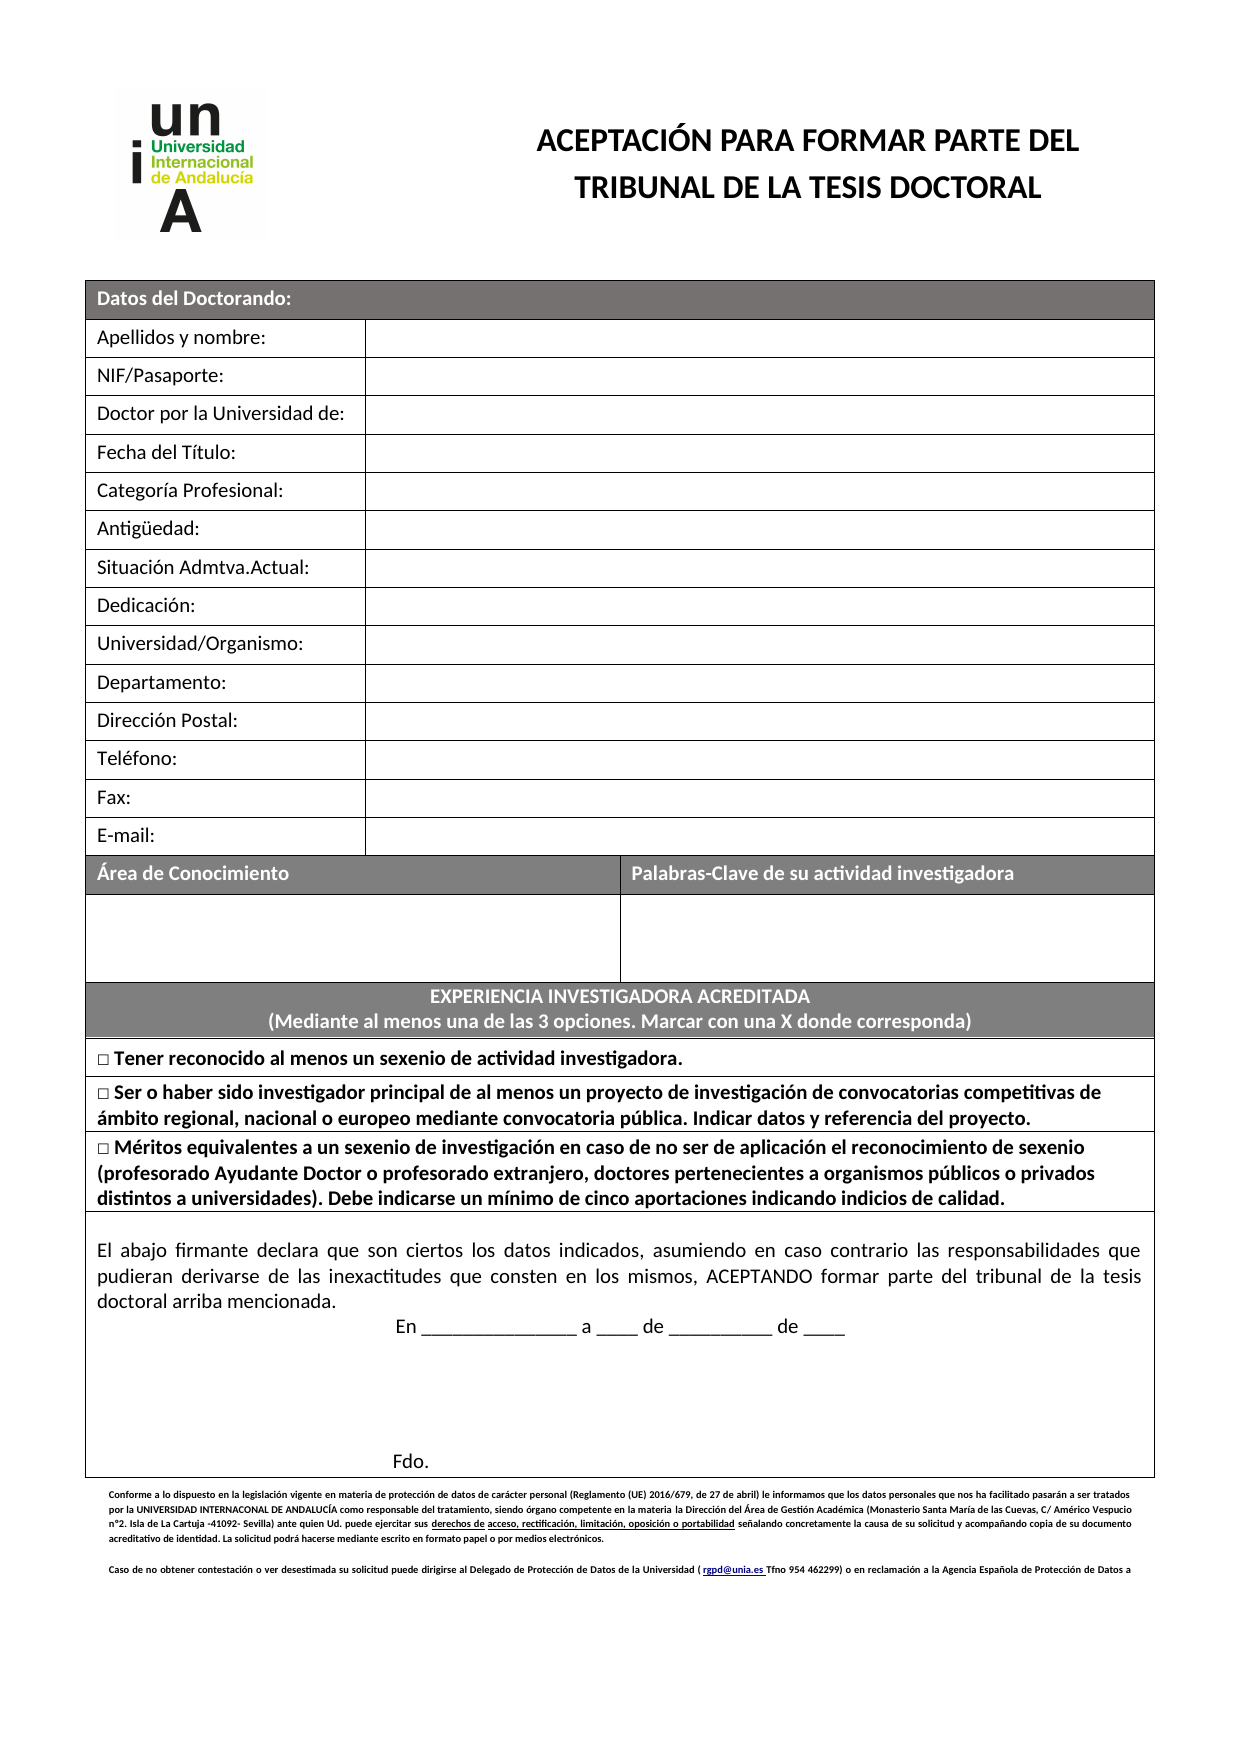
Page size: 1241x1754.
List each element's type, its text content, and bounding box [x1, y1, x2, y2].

table_cell [366, 818, 1154, 855]
table_cell [366, 550, 1154, 587]
table_cell [86, 895, 620, 982]
table_cell [366, 703, 1154, 740]
table_cell [366, 741, 1154, 779]
table_cell Categoría Profesional: [86, 473, 365, 510]
table_cell Conforme a lo dispuesto en la legislación vigente en materia de protección de datos de carácter personal (Reglamento (UE) 2016/679, de 27 de abril) le informamos que los datos personales que nos ha facilitado pasarán a ser tratados por la UNIVERSIDAD INTERNACONAL DE ANDALUCÍA como responsable del tratamiento, siendo órgano competente en la materia la Dirección del Área de Gestión Académica (Monasterio Santa María de las Cuevas, C/ Américo Vespucio nº2. Isla de La Cartuja -41092- Sevilla) ante quien Ud. puede ejercitar sus derechos de acceso, rectificación, limitación, oposición o portabilidad señalando concretamente la causa de su solicitud y acompañando copia de su documento acreditativo de identidad. La solicitud podrá hacerse mediante escrito en formato papel o por medios electrónicos. Caso de no obtener contestación o ver desestimada su solicitud puede dirigirse al Delegado de Protección de Datos de la Universidad (rgpd@unia.es Tfno 954 462299) o en reclamación a la Agencia Española de Protección de Datos a [86, 1478, 1154, 1576]
table_cell Dirección Postal: [86, 703, 365, 740]
table_cell Dedicación: [86, 588, 365, 625]
table_cell [366, 588, 1154, 625]
table_cell [366, 396, 1154, 434]
table_cell El abajo firmante declara que son ciertos los datos indicados, asumiendo en caso contrario las responsabilidades que pudieran derivarse de las inexactitudes que consten en los mismos, ACEPTANDO formar parte del tribunal de la tesis doctoral arriba mencionada. En­­­ _______________ a ­­____ de ­__________ de ­­____ Fdo. [86, 1212, 1154, 1477]
table_cell ☐ Tener reconocido al menos un sexenio de actividad investigadora. [86, 1039, 1154, 1076]
table_cell Teléfono: [86, 741, 365, 779]
table_cell Doctor por la Universidad de: [86, 396, 365, 434]
table_cell [366, 473, 1154, 510]
table_cell ☐ Méritos equivalentes a un sexenio de investigación en caso de no ser de aplicación el reconocimiento de sexenio (profesorado Ayudante Doctor o profesorado extranjero, doctores pertenecientes a organismos públicos o privados distintos a universidades). Debe indicarse un mínimo de cinco aportaciones indicando indicios de calidad. [86, 1132, 1154, 1211]
table_cell [366, 320, 1154, 357]
table_cell NIF/Pasaporte: [86, 358, 365, 395]
table_header Datos del Doctorando: [86, 281, 1154, 319]
table_cell Departamento: [86, 665, 365, 702]
table_cell Fecha del Título: [86, 435, 365, 472]
table_cell [366, 780, 1154, 817]
table_cell Fax: [86, 780, 365, 817]
table_cell Área de Conocimiento [86, 856, 620, 894]
table_cell Situación Admtva.Actual: [86, 550, 365, 587]
table_cell E-mail: [86, 818, 365, 855]
table_cell [366, 511, 1154, 549]
table_cell Palabras-Clave de su actividad investigadora [621, 856, 1154, 894]
table_cell [366, 358, 1154, 395]
table_cell Universidad/Organismo: [86, 626, 365, 664]
table_cell [621, 895, 1154, 982]
table_cell Antigüedad: [86, 511, 365, 549]
table_cell ☐ Ser o haber sido investigador principal de al menos un proyecto de investigación de convocatorias competitivas de ámbito regional, nacional o europeo mediante convocatoria pública. Indicar datos y referencia del proyecto. [86, 1077, 1154, 1131]
table_cell [366, 665, 1154, 702]
table_cell [366, 626, 1154, 664]
table_cell EXPERIENCIA INVESTIGADORA ACREDITADA (Mediante al menos una de las 3 opciones. Marcar con una X donde corresponda) [86, 983, 1154, 1037]
table_cell [366, 435, 1154, 472]
table_cell Apellidos y nombre: [86, 320, 365, 357]
